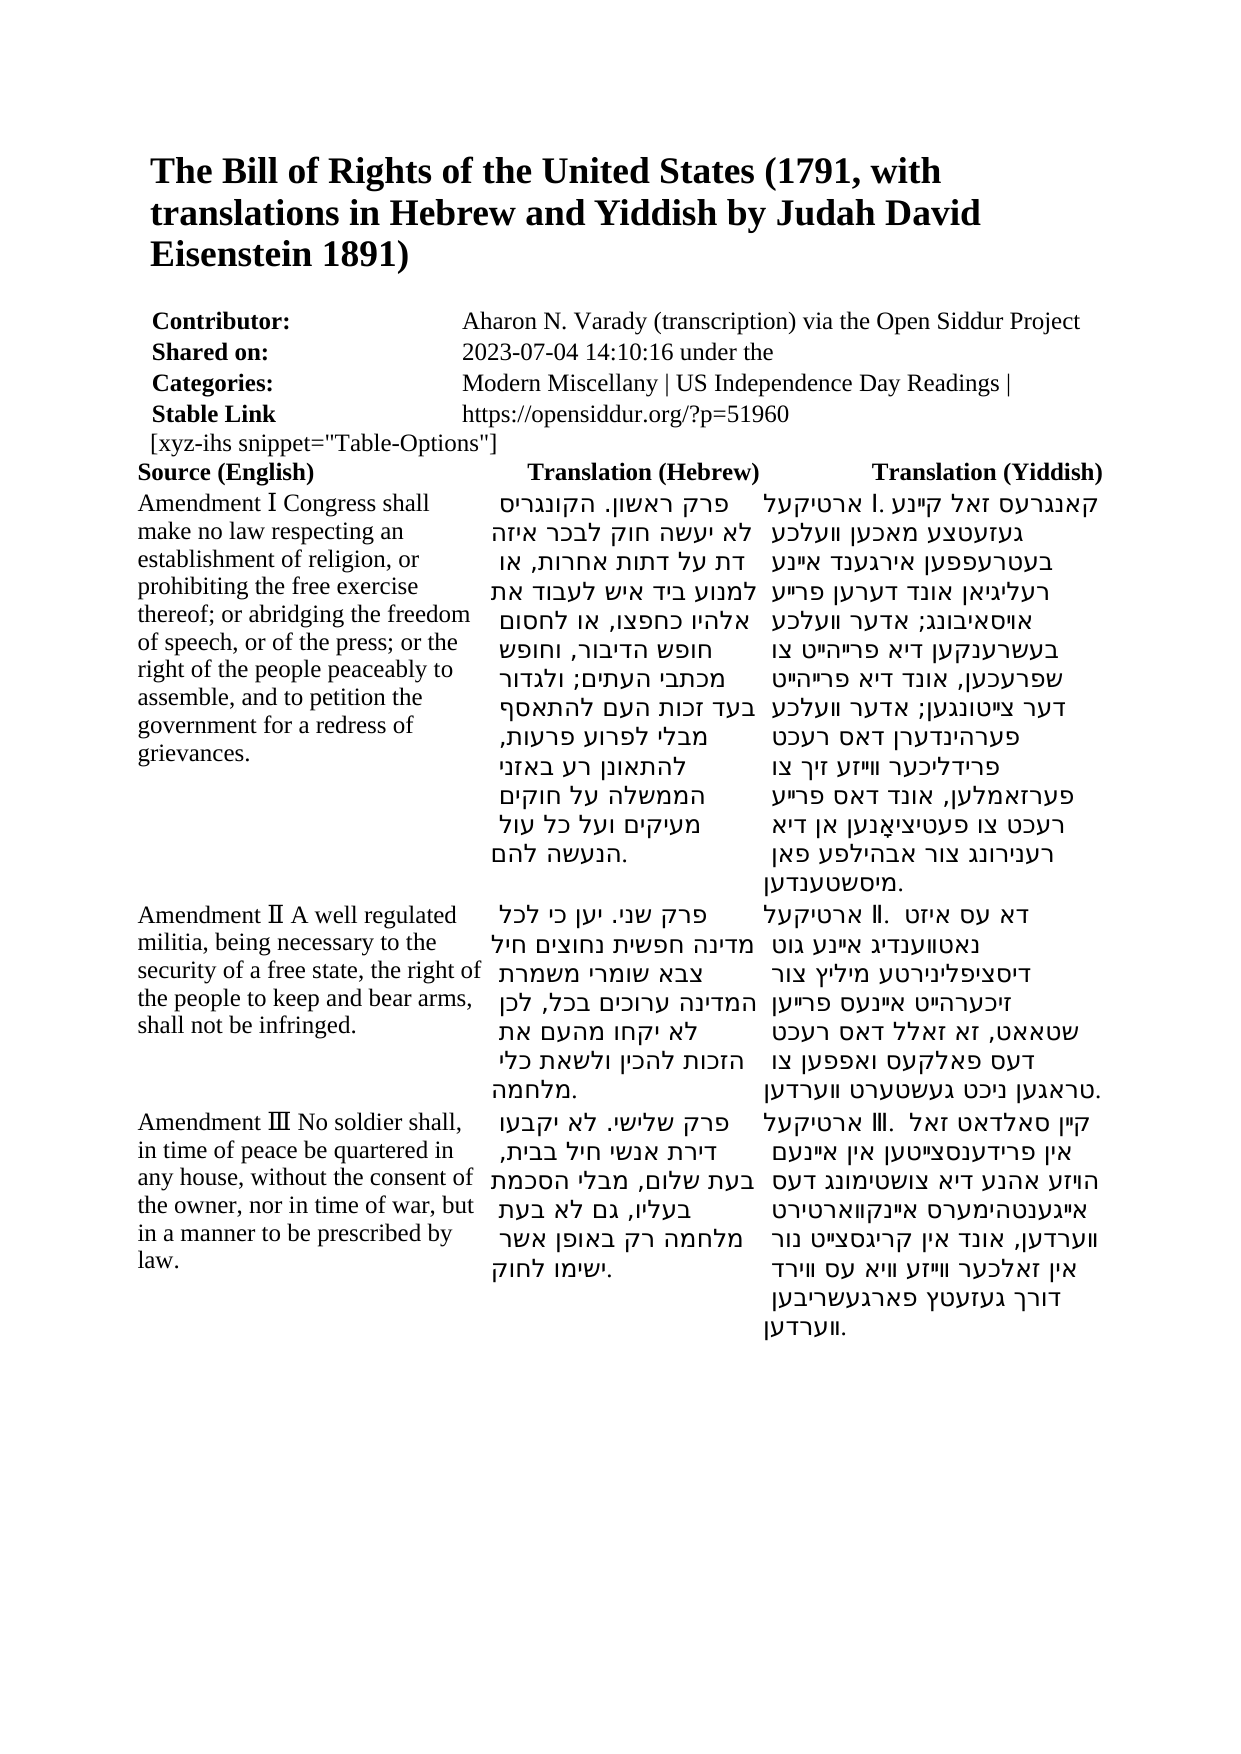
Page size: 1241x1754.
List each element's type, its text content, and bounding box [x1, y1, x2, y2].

table_cell Categories: [150, 368, 460, 398]
table_cell פרק שלישי. לא יקבעו דירת אנשי חיל בבית, בעת שלום, מבלי הסכמת בעליו, גם לא בעת מלחמה רק באופן אשר ישימו לחוק. [489, 1106, 761, 1343]
table_header Translation (Yiddish) [761, 457, 1104, 488]
table_header Aharon N. Varady (transcription) via the Open Siddur Project [460, 306, 1090, 337]
table_cell 2023-07-04 14:10:16 under the [460, 337, 1090, 367]
table_cell ארטיקעל Ⅲ. קײן סאלדאט זאל אין פרידענסצײטען אין אײנעם הױזע אהנע דיא צושטימונג דעס אײגענטהימערס אײנקװארטירט װערדען, אונד אין קריגסצײט נור אין זאלכער װײזע װיא עס װירד דורך געזעטץ פארגעשריבען װערדען. [761, 1106, 1104, 1343]
subtitle The Bill of Rights of the United States (1791, with translations in Hebrew and Yiddish by Judah David Eisenstein 1891) [150, 150, 1090, 275]
table_cell Modern Miscellany | US Independence Day Readings | [460, 368, 1090, 398]
table_cell Shared on: [150, 337, 460, 367]
table_header Source (English) [136, 457, 489, 488]
table_cell פרק ראשון. הקונגריס לא יעשה חוק לבכר איזה דת על דתות אחרות, או למנוע ביד איש לעבוד את אלהיו כחפצו, או לחסום חופש הדיבור, וחופש מכתבי העתים; ולגדור בעד זכות העם להתאסף מבלי לפרוע פרעות, להתאונן רע באזני הממשלה על חוקים מעיקים ועל כל עול הנעשה להם. [489, 488, 761, 899]
table_cell https://opensiddur.org/?p=51960 [460, 398, 1090, 429]
table_header Contributor: [150, 306, 460, 337]
table_cell ארטיקעל Ⅰ. קאנגרעס זאל קײנע געזעטצע מאכען װעלכע בעטרעפפען אירגענד אײנע רעליגיאן אונד דערען פרײע אױסאיבונג; אדער װעלכע בעשרענקען דיא פרײהײט צו שפרעכען, אונד דיא פרײהײט דער צײטונגען; אדער װעלכע פערהינדערן דאס רעכט פרידליכער װײזע זיך צו פערזאמלען, אונד דאס פרײע רעכט צו פעטיציאָנען אן דיא רענירונג צור אבהילפע פאן מיסשטענדען. [761, 488, 1104, 899]
text [xyz-ihs snippet="Table-Options"] [150, 429, 1090, 457]
table_cell Stable Link [150, 398, 460, 429]
table_cell פרק שני. יען כי לכל מדינה חפשית נחוצים חיל צבא שומרי משמרת המדינה ערוכים בכל, לכן לא יקחו מהעם את הזכות להכין ולשאת כלי מלחמה. [489, 899, 761, 1106]
table_cell ארטיקעל Ⅱ. דא עס איזט נאטװענדיג אײנע גוט דיסציפלינירטע מיליץ צור זיכערהײט אײנעס פרײען שטאאט, זא זאלל דאס רעכט דעס פאלקעס ואפפען צו טראגען ניכט געשטערט װערדען. [761, 899, 1104, 1106]
table_cell Amendment Ⅱ A well regulated militia, being necessary to the security of a free state, the right of the people to keep and bear arms, shall not be infringed. [136, 899, 489, 1106]
table_header Translation (Hebrew) [489, 457, 761, 488]
table_cell Amendment Ⅲ No soldier shall, in time of peace be quartered in any house, without the consent of the owner, nor in time of war, but in a manner to be prescribed by law. [136, 1106, 489, 1343]
table_cell Amendment Ⅰ Congress shall make no law respecting an establishment of religion, or prohibiting the free exercise thereof; or abridging the freedom of speech, or of the press; or the right of the people peaceably to assemble, and to petition the government for a redress of grievances. [136, 488, 489, 899]
